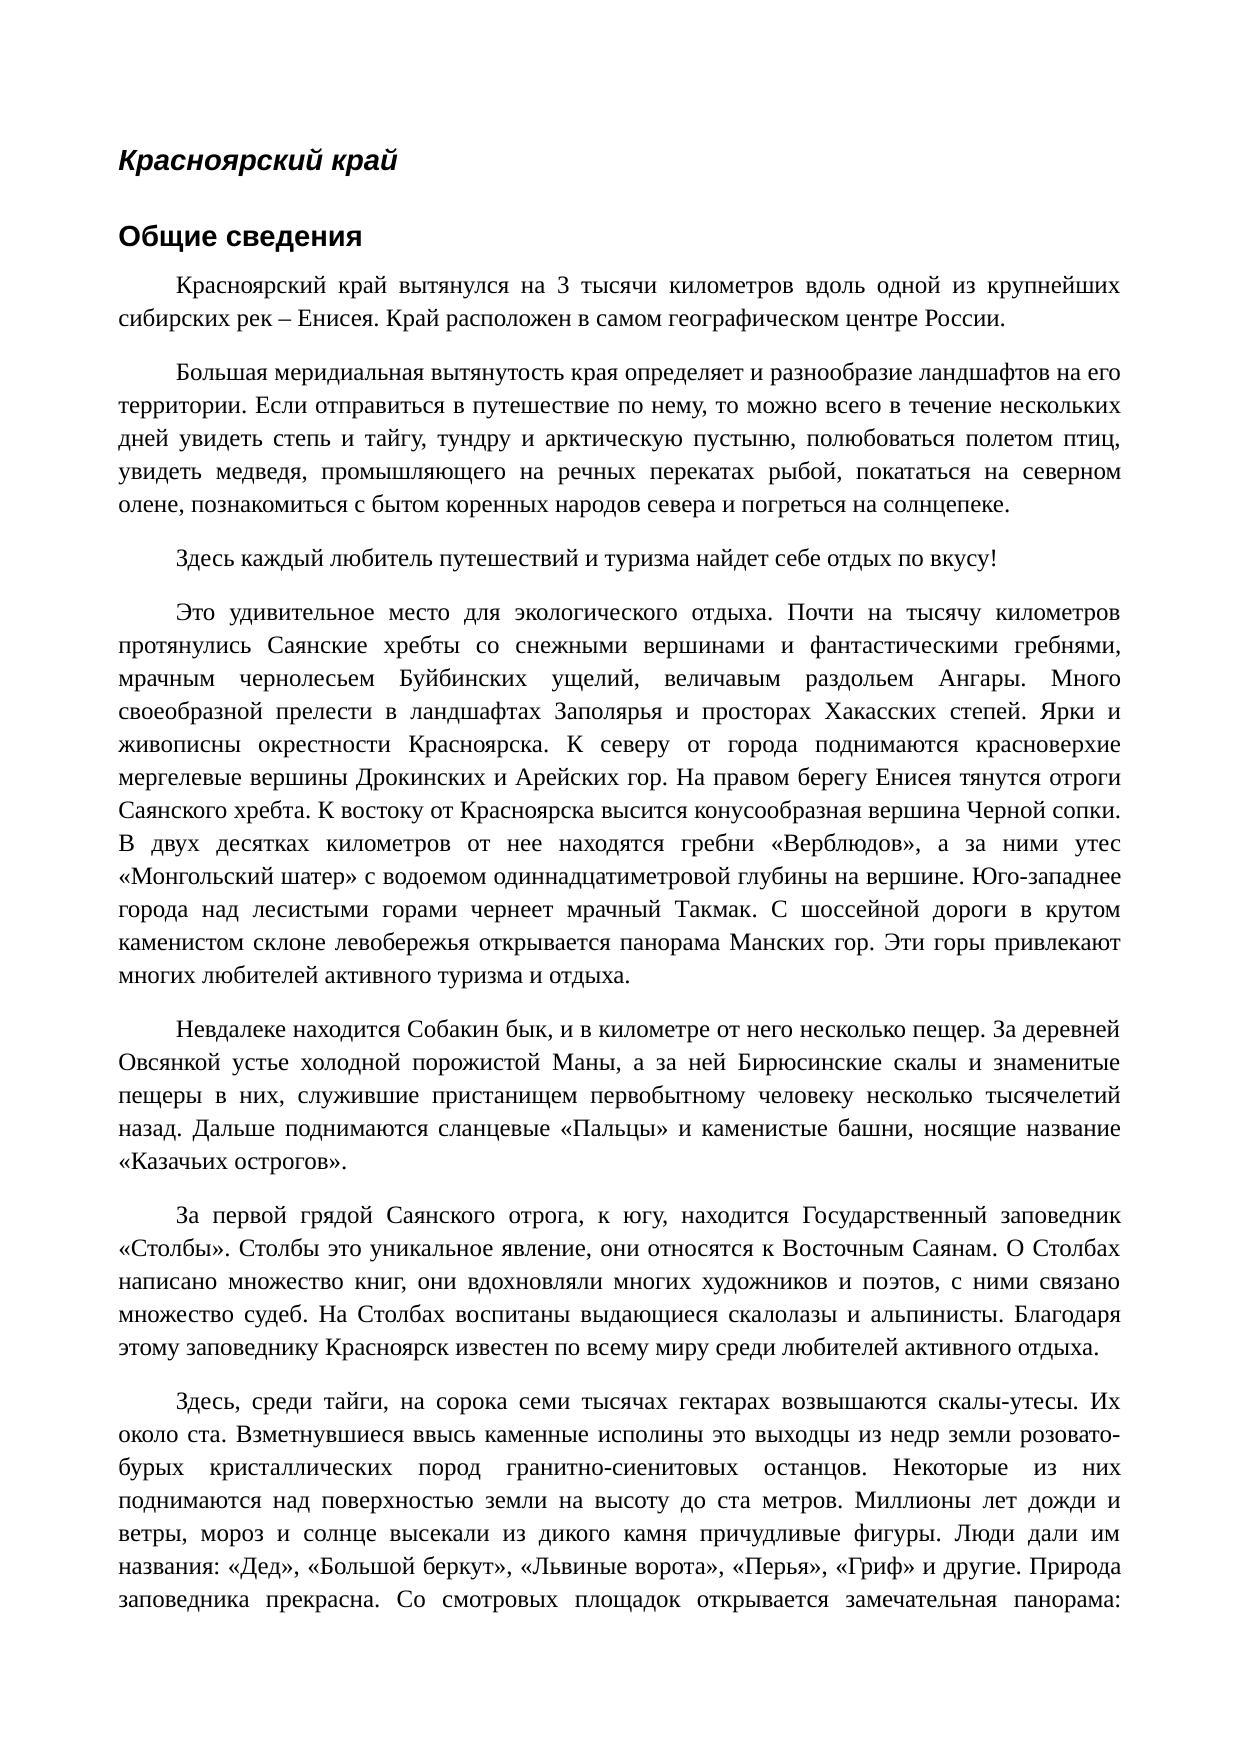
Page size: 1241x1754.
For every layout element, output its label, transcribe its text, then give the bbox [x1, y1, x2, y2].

text Это удивительное место для экологического отдыха. Почти на тысячу километров протянулись Саянские хребты со снежными вершинами и фантастическими гребнями, мрачным чернолесьем Буйбинских ущелий, величавым раздольем Ангары. Много своеобразной прелести в ландшафтах Заполярья и просторах Хакасских степей. Ярки и живописны окрестности Красноярска. К северу от города поднимаются красноверхие мергелевые вершины Дрокинских и Арейских гор. На правом берегу Енисея тянутся отроги Саянского хребта. К востоку от Красноярска высится конусообразная вершина Черной сопки. В двух десятках километров от нее находятся гребни «Верблюдов», а за ними утес «Монгольский шатер» с водоемом одиннадцатиметровой глубины на вершине. Юго-западнее города над лесистыми горами чернеет мрачный Такмак. С шоссейной дороги в крутом каменистом склоне левобережья открывается панорама Манских гор. Эти горы привлекают многих любителей активного туризма и отдыха. [118, 597, 1122, 989]
subtitle Красноярский край [118, 143, 1122, 177]
text Здесь каждый любитель путешествий и туризма найдет себе отдых по вкусу! [118, 543, 1122, 572]
text За первой грядой Саянского отрога, к югу, находится Государственный заповедник «Столбы». Столбы это уникальное явление, они относятся к Восточным Саянам. О Столбах написано множество книг, они вдохновляли многих художников и поэтов, с ними связано множество судеб. На Столбах воспитаны выдающиеся скалолазы и альпинисты. Благодаря этому заповеднику Красноярск известен по всему миру среди любителей активного отдыха. [118, 1200, 1122, 1361]
text Большая меридиальная вытянутость края определяет и разнообразие ландшафтов на его территории. Если отправиться в путешествие по нему, то можно всего в течение нескольких дней увидеть степь и тайгу, тундру и арктическую пустыню, полюбоваться полетом птиц, увидеть медведя, промышляющего на речных перекатах рыбой, покататься на северном олене, познакомиться с бытом коренных народов севера и погреться на солнцепеке. [118, 357, 1122, 518]
text Здесь, среди тайги, на сорока семи тысячах гектарах возвышаются скалы-утесы. Их около ста. Взметнувшиеся ввысь каменные исполины это выходцы из недр земли розовато-бурых кристаллических пород гранитно-сиенитовых останцов. Некоторые из них поднимаются над поверхностью земли на высоту до ста метров. Миллионы лет дожди и ветры, мороз и солнце высекали из дикого камня причудливые фигуры. Люди дали им названия: «Дед», «Большой беркут», «Львиные ворота», «Перья», «Гриф» и другие. Природа заповедника прекрасна. Со смотровых площадок открывается замечательная панорама: [118, 1386, 1122, 1613]
subtitle Общие сведения [118, 219, 1122, 253]
text Красноярский край вытянулся на 3 тысячи километров вдоль одной из крупнейших сибирских рек – Енисея. Край расположен в самом географическом центре России. [118, 270, 1122, 332]
text Невдалеке находится Собакин бык, и в километре от него несколько пещер. За деревней Овсянкой устье холодной порожистой Маны, а за ней Бирюсинские скалы и знаменитые пещеры в них, служившие пристанищем первобытному человеку несколько тысячелетий назад. Дальше поднимаются сланцевые «Пальцы» и каменистые башни, носящие название «Казачьих острогов». [118, 1014, 1122, 1175]
